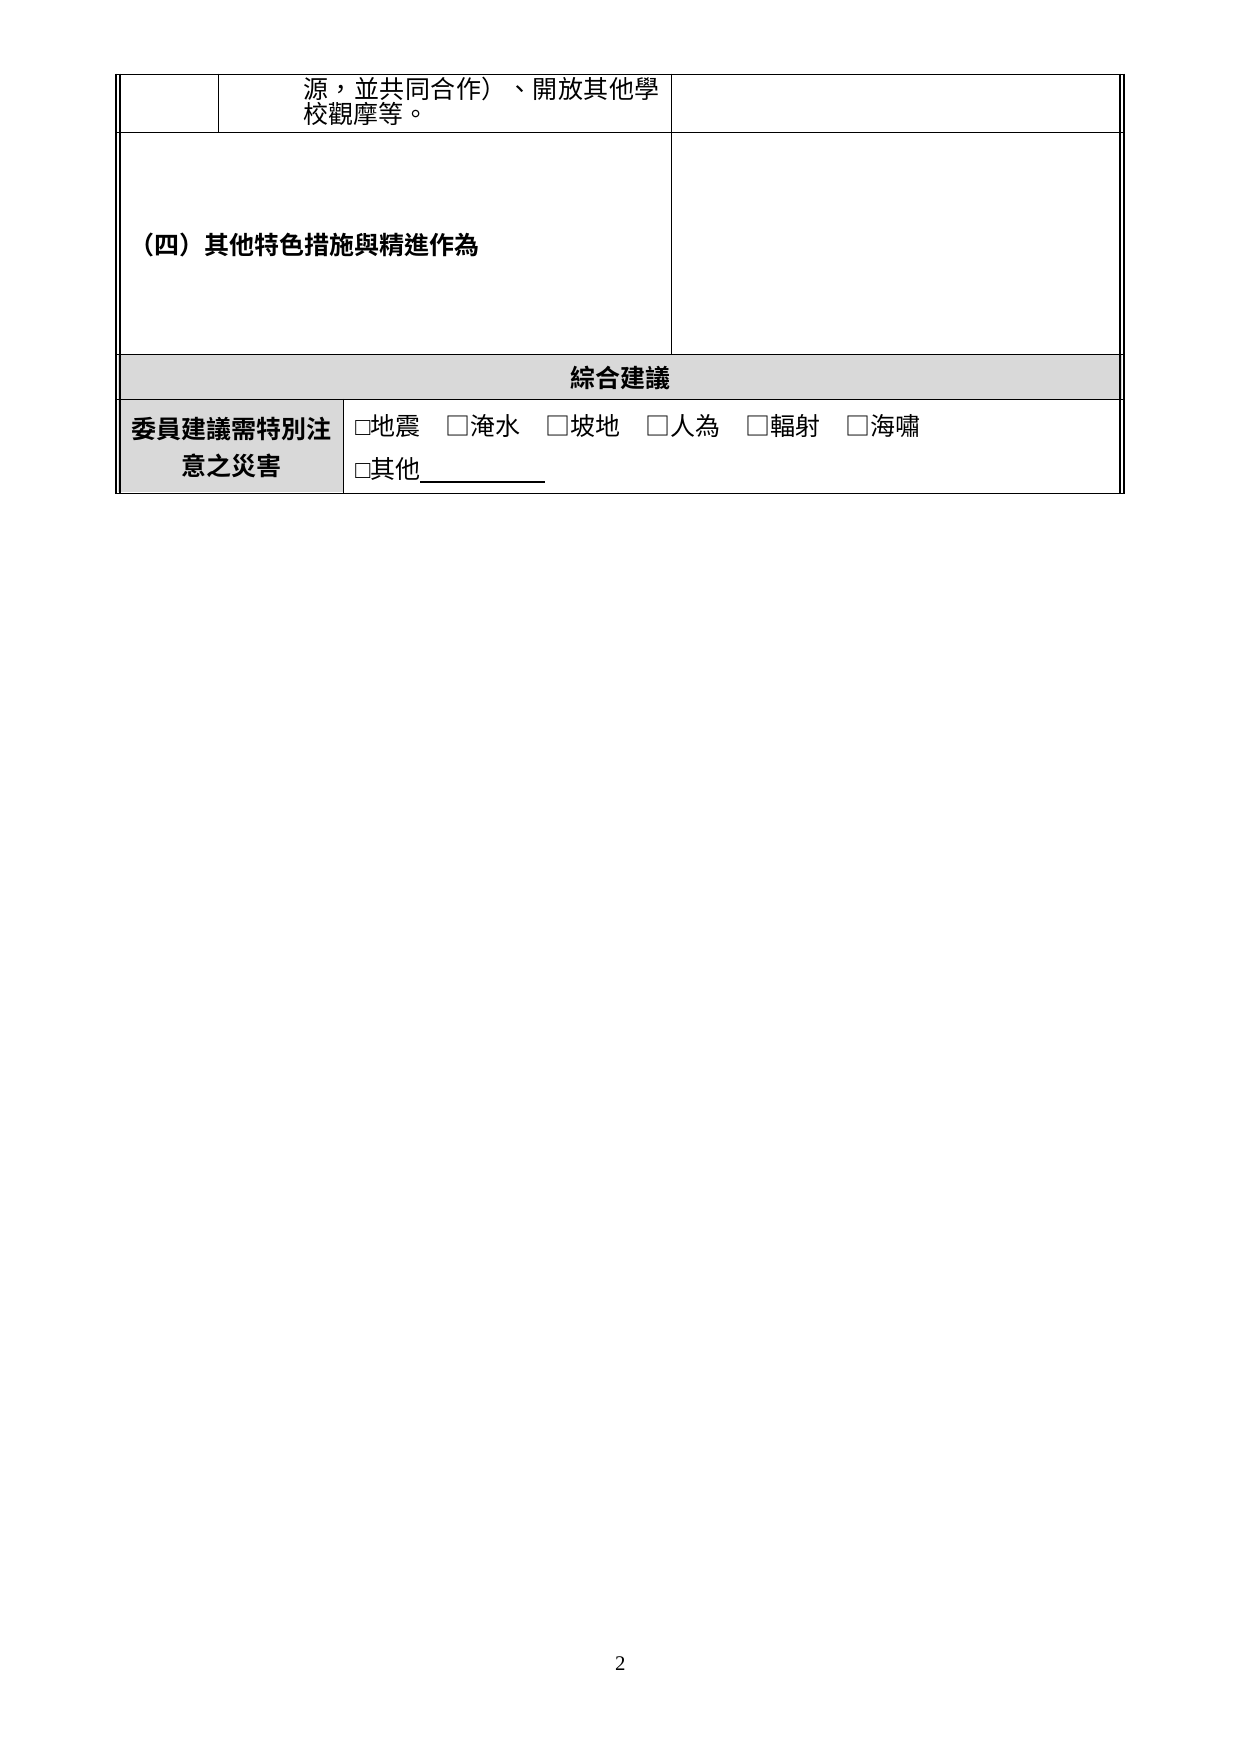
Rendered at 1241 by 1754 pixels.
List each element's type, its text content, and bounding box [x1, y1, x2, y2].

table_cell 委員建議需特別注意之災害 [121, 400, 343, 492]
table_cell （四）其他特色措施與精進作為 [121, 133, 671, 354]
table_cell 綜合建議 [121, 355, 1119, 399]
table_cell □地震 □淹水 □坡地 □人為 □輻射 □海嘯 □其他 [344, 400, 1119, 492]
table_cell 源，並共同合作）、開放其他學校觀摩等。 [219, 75, 671, 132]
table_cell [672, 75, 1119, 132]
table_cell [672, 133, 1119, 354]
table_cell [121, 75, 218, 132]
